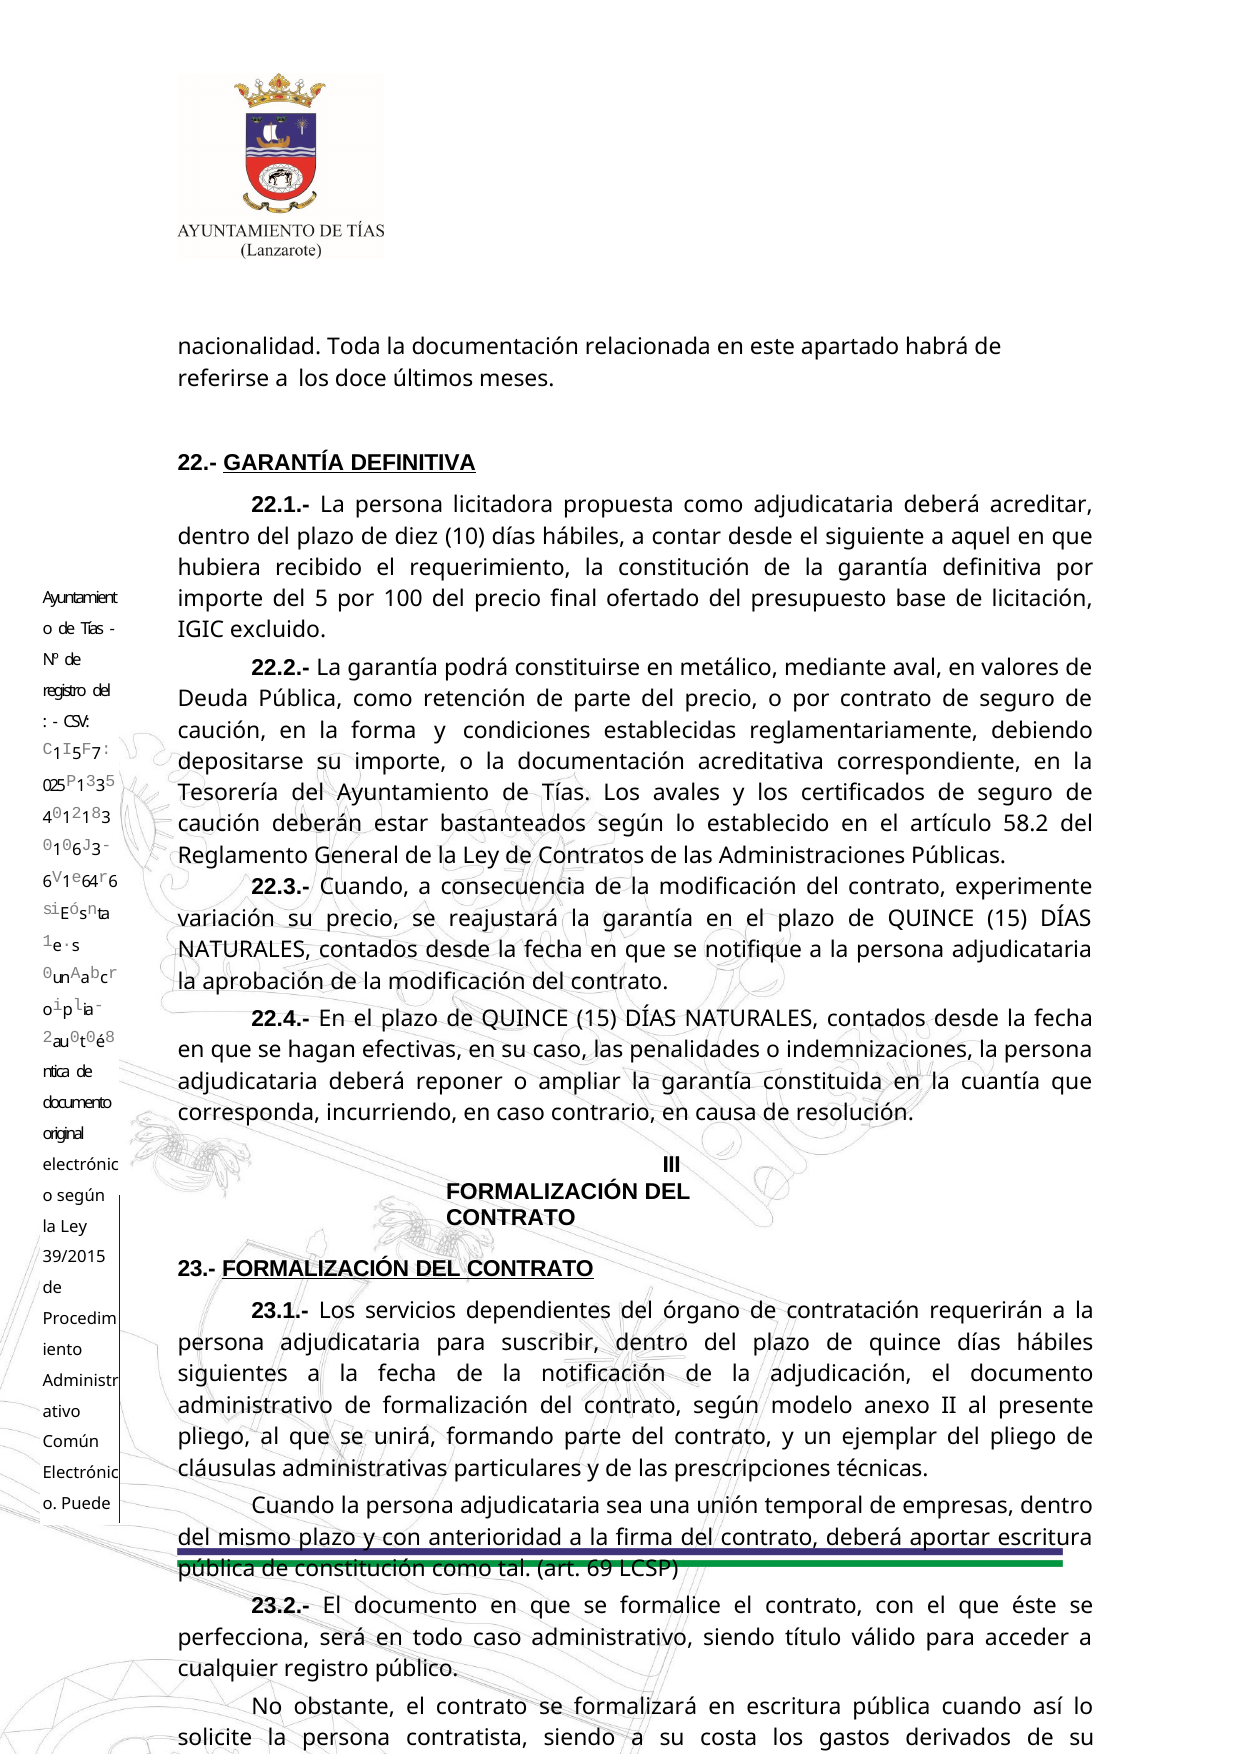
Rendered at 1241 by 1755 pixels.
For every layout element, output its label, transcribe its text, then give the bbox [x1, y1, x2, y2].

text nacionalidad. Toda la documentación relacionada en este apartado habrá de referirse a los doce últimos meses. [177, 330, 1093, 393]
text No obstante, el contrato se formalizará en escritura pública cuando así lo solicite la persona contratista, siendo a su costa los gastos derivados de su otorgamiento. [995, 1690, 1094, 1752]
text 23.2.- El documento en que se formalice el contrato, con el que éste se perfecciona, será en todo caso administrativo, siendo título válido para acceder a cualquier registro público. [995, 1589, 1093, 1683]
text 22.4.- En el plazo de QUINCE (15) DÍAS NATURALES, contados desde la fecha en que se hagan efectivas, en su caso, las penalidades o indemnizaciones, la persona adjudicataria deberá reponer o ampliar la garantía constituida en la cuantía que corresponda, incurriendo, en caso contrario, en causa de resolución. [995, 1002, 1094, 1127]
text 22.1.- La persona licitadora propuesta como adjudicataria deberá acreditar, dentro del plazo de diez (10) días hábiles, a contar desde el siguiente a aquel en que hubiera recibido el requerimiento, la constitución de la garantía definitiva por importe del 5 por 100 del precio final ofertado del presupuesto base de licitación, IGIC excluido. [177, 488, 1093, 644]
text 23.- FORMALIZACIÓN DEL CONTRATO [995, 1255, 1108, 1282]
text 22.2.- La garantía podrá constituirse en metálico, mediante aval, en valores de Deuda Pública, como retención de parte del precio, o por contrato de seguro de caución, en la forma y condiciones establecidas reglamentariamente, debiendo depositarse su importe, o la documentación acreditativa correspondiente, en la Tesorería del Ayuntamiento de Tías. Los avales y los certificados de seguro de caución deberán estar bastanteados según lo establecido en el artículo 58.2 del Reglamento General de la Ley de Contratos de las Administraciones Públicas. [177, 651, 1093, 870]
text 22.3.- Cuando, a consecuencia de la modificación del contrato, experimente variación su precio, se reajustará la garantía en el plazo de QUINCE (15) DÍAS NATURALES, contados desde la fecha en que se notifique a la persona adjudicataria la aprobación de la modificación del contrato. [995, 870, 1093, 996]
text Ayuntamiento de Tías - Nº de registro del : - CSV: C1I5F7:025P133540121830106J3-6V1e64r6siEósnta 1e.s 0unAabcroiplia-2au0t0é8ntica de documento original electrónico según la Ley 39/2015 de Procedimiento Administrativo Común Electrónico. Puede comprobar su autenticidad en: [42, 586, 119, 1525]
subtitle 22.- GARANTÍA DEFINITIVA [177, 449, 1108, 476]
text Cuando la persona adjudicataria sea una unión temporal de empresas, dentro del mismo plazo y con anterioridad a la firma del contrato, deberá aportar escritura pública de constitución como tal. (art. 69 LCSP) [995, 1489, 1094, 1583]
text 23.1.- Los servicios dependientes del órgano de contratación requerirán a la persona adjudicataria para suscribir, dentro del plazo de quince días hábiles siguientes a la fecha de la notificación de la adjudicación, el documento administrativo de formalización del contrato, según modelo anexo II al presente pliego, al que se unirá, formando parte del contrato, y un ejemplar del pliego de cláusulas administrativas particulares y de las prescripciones técnicas. [995, 1294, 1094, 1483]
